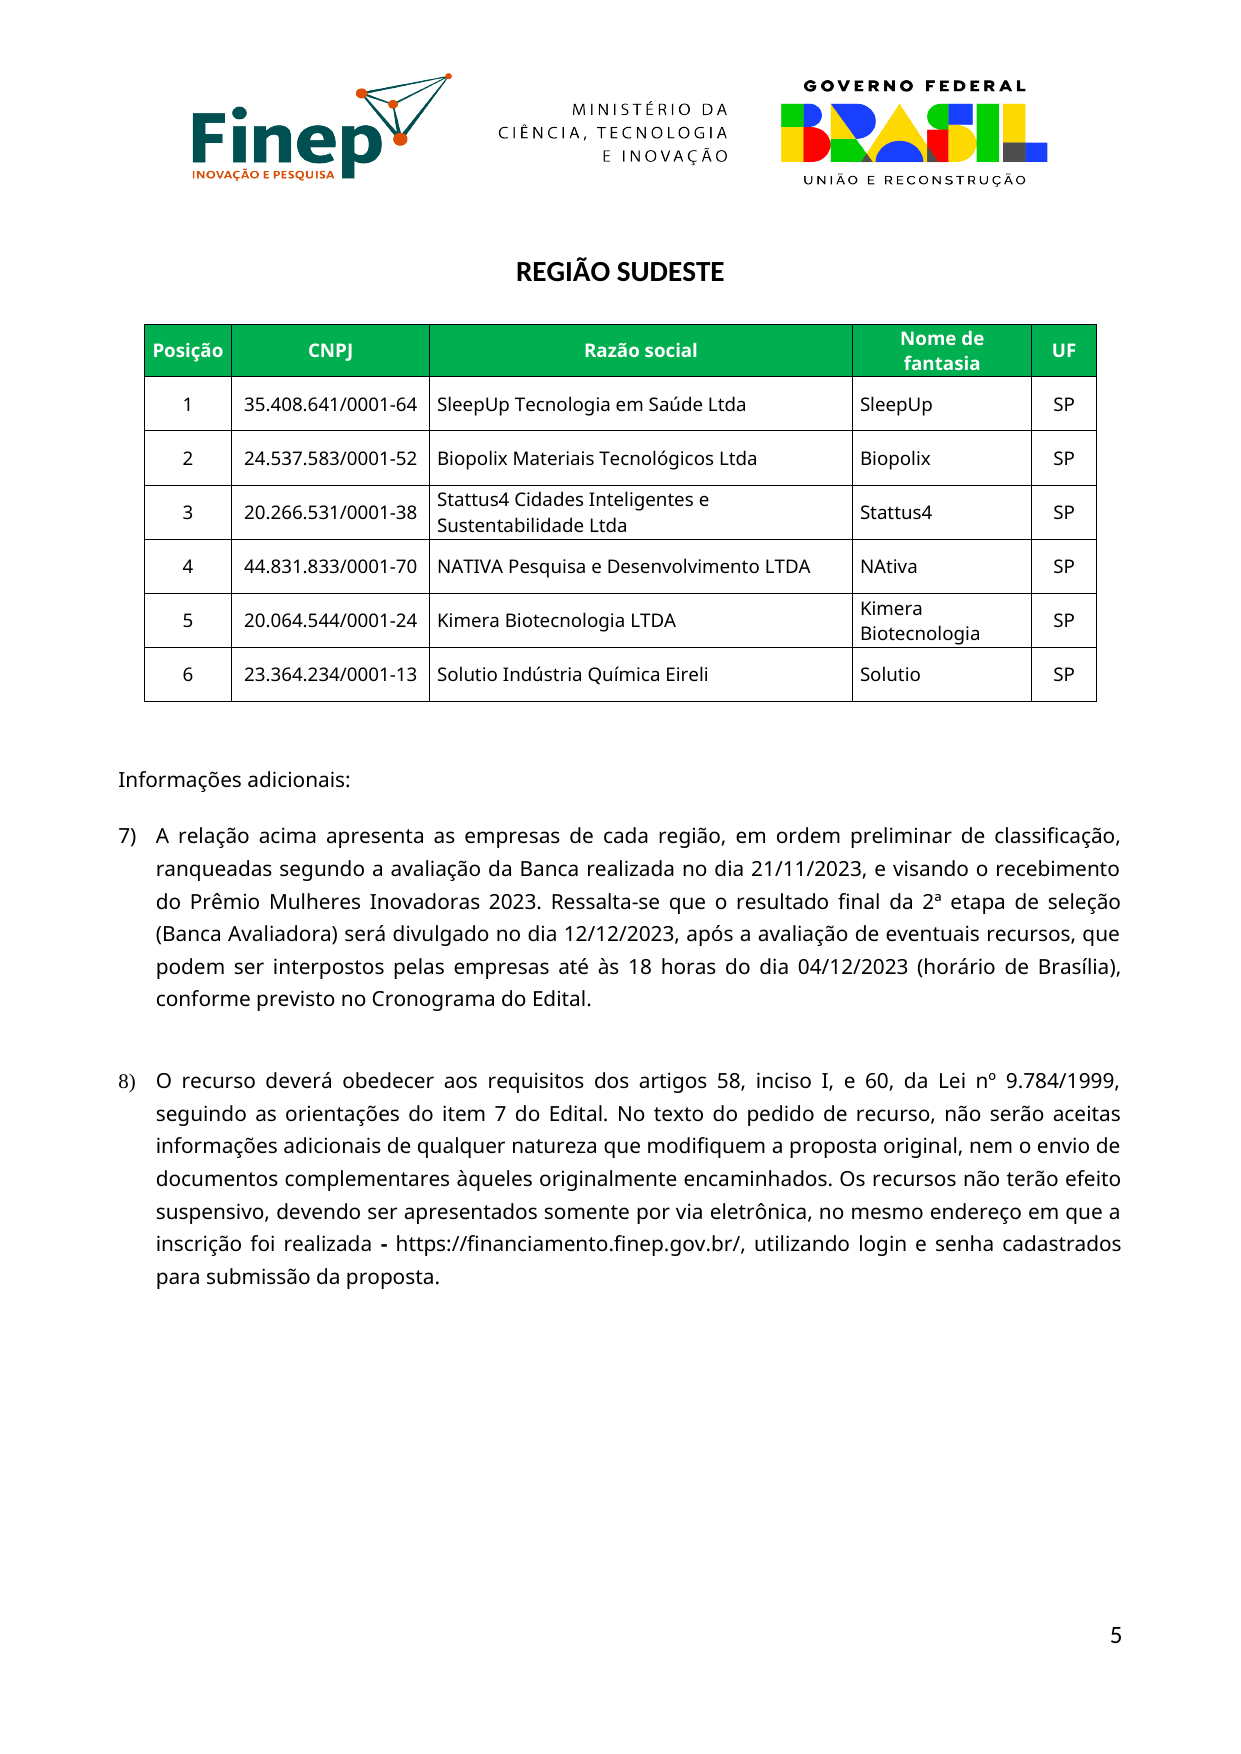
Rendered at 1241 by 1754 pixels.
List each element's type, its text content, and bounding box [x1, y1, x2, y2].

table_cell SleepUp Tecnologia em Saúde Ltda [430, 377, 852, 430]
table_cell 3 [145, 486, 231, 539]
table_cell 5 [145, 594, 231, 647]
list A relação acima apresenta as empresas de cada região, em ordem preliminar de classificação, ranqueadas segundo a avaliação da Banca realizada no dia 21/11/2023, e visando o recebimento do Prêmio Mulheres Inovadoras 2023. Ressalta-se que o resultado final da 2ª etapa de seleção (Banca Avaliadora) será divulgado no dia 12/12/2023, após a avaliação de eventuais recursos, que podem ser interpostos pelas empresas até às 18 horas do dia 04/12/2023 (horário de Brasília), conforme previsto no Cronograma do Edital. [118, 822, 1122, 1013]
table_cell NATIVA Pesquisa e Desenvolvimento LTDA [430, 540, 852, 593]
table_cell 1 [145, 377, 231, 430]
table_cell Kimera Biotecnologia LTDA [430, 594, 852, 647]
table_cell Stattus4 Cidades Inteligentes e Sustentabilidade Ltda [430, 486, 852, 539]
table_cell 20.266.531/0001-38 [232, 486, 429, 539]
table_cell SleepUp [853, 377, 1031, 430]
table_cell 35.408.641/0001-64 [232, 377, 429, 430]
table_cell SP [1032, 648, 1096, 701]
text REGIÃO SUDESTE [118, 253, 1122, 288]
table_cell SP [1032, 486, 1096, 539]
table_cell 4 [145, 540, 231, 593]
table_cell Biopolix Materiais Tecnológicos Ltda [430, 431, 852, 484]
list O recurso deverá obedecer aos requisitos dos artigos 58, inciso I, e 60, da Lei nº 9.784/1999, seguindo as orientações do item 7 do Edital. No texto do pedido de recurso, não serão aceitas informações adicionais de qualquer natureza que modifiquem a proposta original, nem o envio de documentos complementares àqueles originalmente encaminhados. Os recursos não terão efeito suspensivo, devendo ser apresentados somente por via eletrônica, no mesmo endereço em que a inscrição foi realizada - https://financiamento.finep.gov.br/, utilizando login e senha cadastrados para submissão da proposta. [118, 1066, 1122, 1291]
table_cell SP [1032, 377, 1096, 430]
table_cell Solutio [853, 648, 1031, 701]
table_cell Stattus4 [853, 486, 1031, 539]
table_cell NAtiva [853, 540, 1031, 593]
table_cell SP [1032, 431, 1096, 484]
table_cell 23.364.234/0001-13 [232, 648, 429, 701]
table_cell Kimera Biotecnologia [853, 594, 1031, 647]
table_header UF [1032, 325, 1096, 376]
table_cell 20.064.544/0001-24 [232, 594, 429, 647]
table_cell 44.831.833/0001-70 [232, 540, 429, 593]
table_cell 2 [145, 431, 231, 484]
table_cell Solutio Indústria Química Eireli [430, 648, 852, 701]
table_cell Biopolix [853, 431, 1031, 484]
table_header Razão social [430, 325, 852, 376]
table_cell 24.537.583/0001-52 [232, 431, 429, 484]
table_header Posição [145, 325, 231, 376]
table_cell SP [1032, 540, 1096, 593]
table_header Nome de fantasia [853, 325, 1031, 376]
table_cell 6 [145, 648, 231, 701]
table_cell SP [1032, 594, 1096, 647]
table_header CNPJ [232, 325, 429, 376]
text Informações adicionais: [118, 765, 1122, 793]
